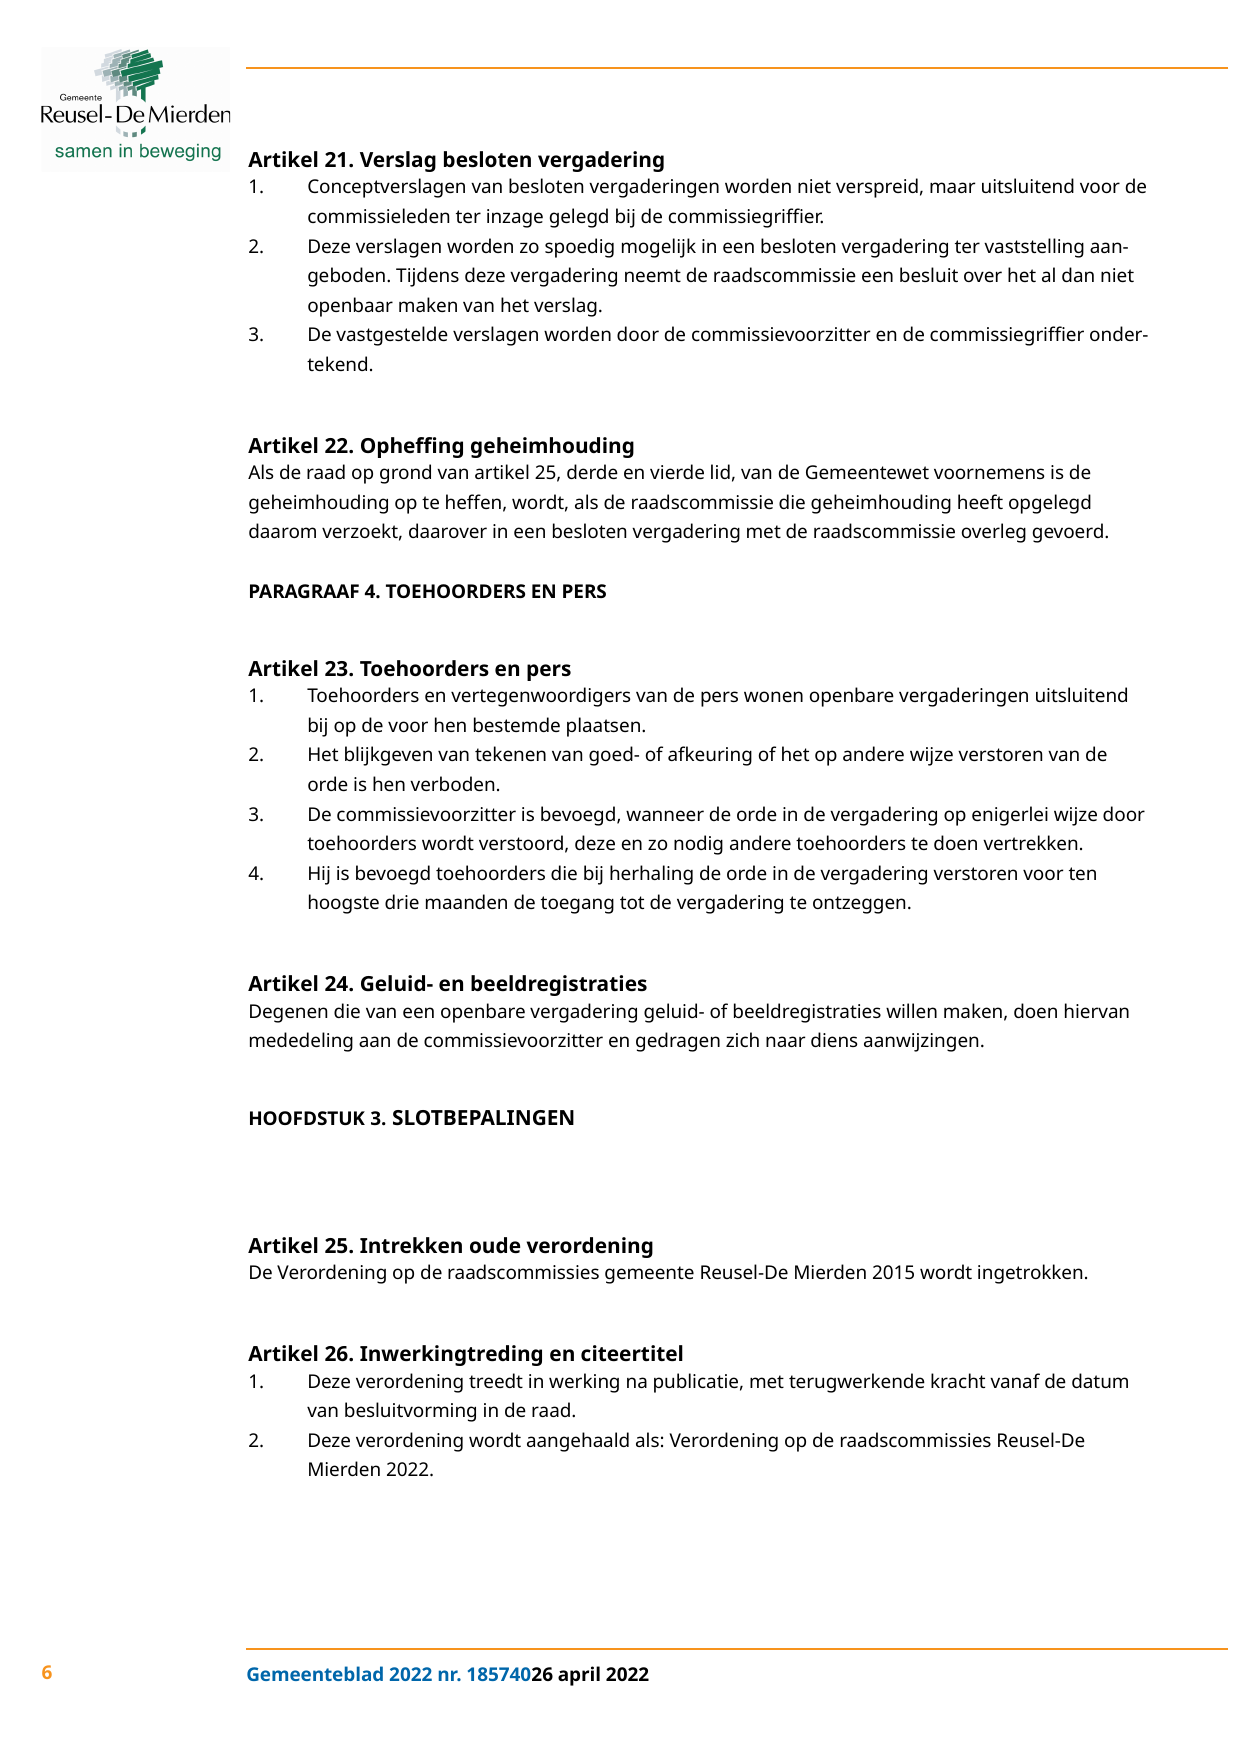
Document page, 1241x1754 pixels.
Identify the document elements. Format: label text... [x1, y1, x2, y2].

text Degenen die van een openbare vergadering geluid- of beeldregistraties willen maken, doen hiervan mededeling aan de commissievoorzitter en gedragen zich naar diens aanwijzingen. [248, 998, 1152, 1053]
list Deze verordening wordt aangehaald als: Verordening op de raadscommissies Reusel-De Mierden 2022. [248, 1427, 1152, 1482]
text Artikel 24. Geluid- en beeldregistraties [248, 969, 1152, 998]
list Conceptverslagen van besloten vergaderingen worden niet verspreid, maar uitsluitend voor de commissieleden ter inzage gelegd bij de commissiegriffier. [248, 174, 1152, 229]
list Deze verordening treedt in werking na publicatie, met terugwerkende kracht vanaf de datum van besluitvorming in de raad. [248, 1368, 1152, 1423]
text Artikel 26. Inwerkingtreding en citeertitel [248, 1339, 1152, 1368]
text Artikel 21. Verslag besloten vergadering [248, 145, 1152, 174]
list Hij is bevoegd toehoorders die bij herhaling de orde in de vergadering verstoren voor ten hoogste drie maanden de toegang tot de vergadering te ontzeggen. [248, 860, 1152, 915]
list De commissievoorzitter is bevoegd, wanneer de orde in de vergadering op enigerlei wijze door toehoorders wordt verstoord, deze en zo nodig andere toehoorders te doen vertrekken. [248, 801, 1152, 856]
text Artikel 23. Toehoorders en pers [248, 654, 1152, 682]
text Artikel 22. Opheffing geheimhouding [248, 431, 1152, 459]
picture [41, 47, 231, 172]
text Artikel 25. Intrekken oude verordening [248, 1231, 1152, 1259]
text De Verordening op de raadscommissies gemeente Reusel-De Mierden 2015 wordt ingetrokken. [248, 1259, 1152, 1285]
list De vastgestelde verslagen worden door de commissievoorzitter en de commissiegriffier onder-tekend. [248, 322, 1152, 377]
list Toehoorders en vertegenwoordigers van de pers wonen openbare vergaderingen uitsluitend bij op de voor hen bestemde plaatsen. [248, 682, 1152, 738]
list Deze verslagen worden zo spoedig mogelijk in een besloten vergadering ter vaststelling aan-geboden. Tijdens deze vergadering neemt de raadscommissie een besluit over het al dan niet openbaar maken van het verslag. [248, 233, 1152, 318]
text PARAGRAAF 4. TOEHOORDERS EN PERS [248, 578, 1152, 604]
text Als de raad op grond van artikel 25, derde en vierde lid, van de Gemeentewet voornemens is de geheimhouding op te heffen, wordt, als de raadscommissie die geheimhouding heeft opgelegd daarom verzoekt, daarover in een besloten vergadering met de raadscommissie overleg gevoerd. [248, 459, 1152, 544]
text HOOFDSTUK 3. SLOTBEPALINGEN [248, 1103, 1152, 1131]
list Het blijkgeven van tekenen van goed- of afkeuring of het op andere wijze verstoren van de orde is hen verboden. [248, 742, 1152, 797]
